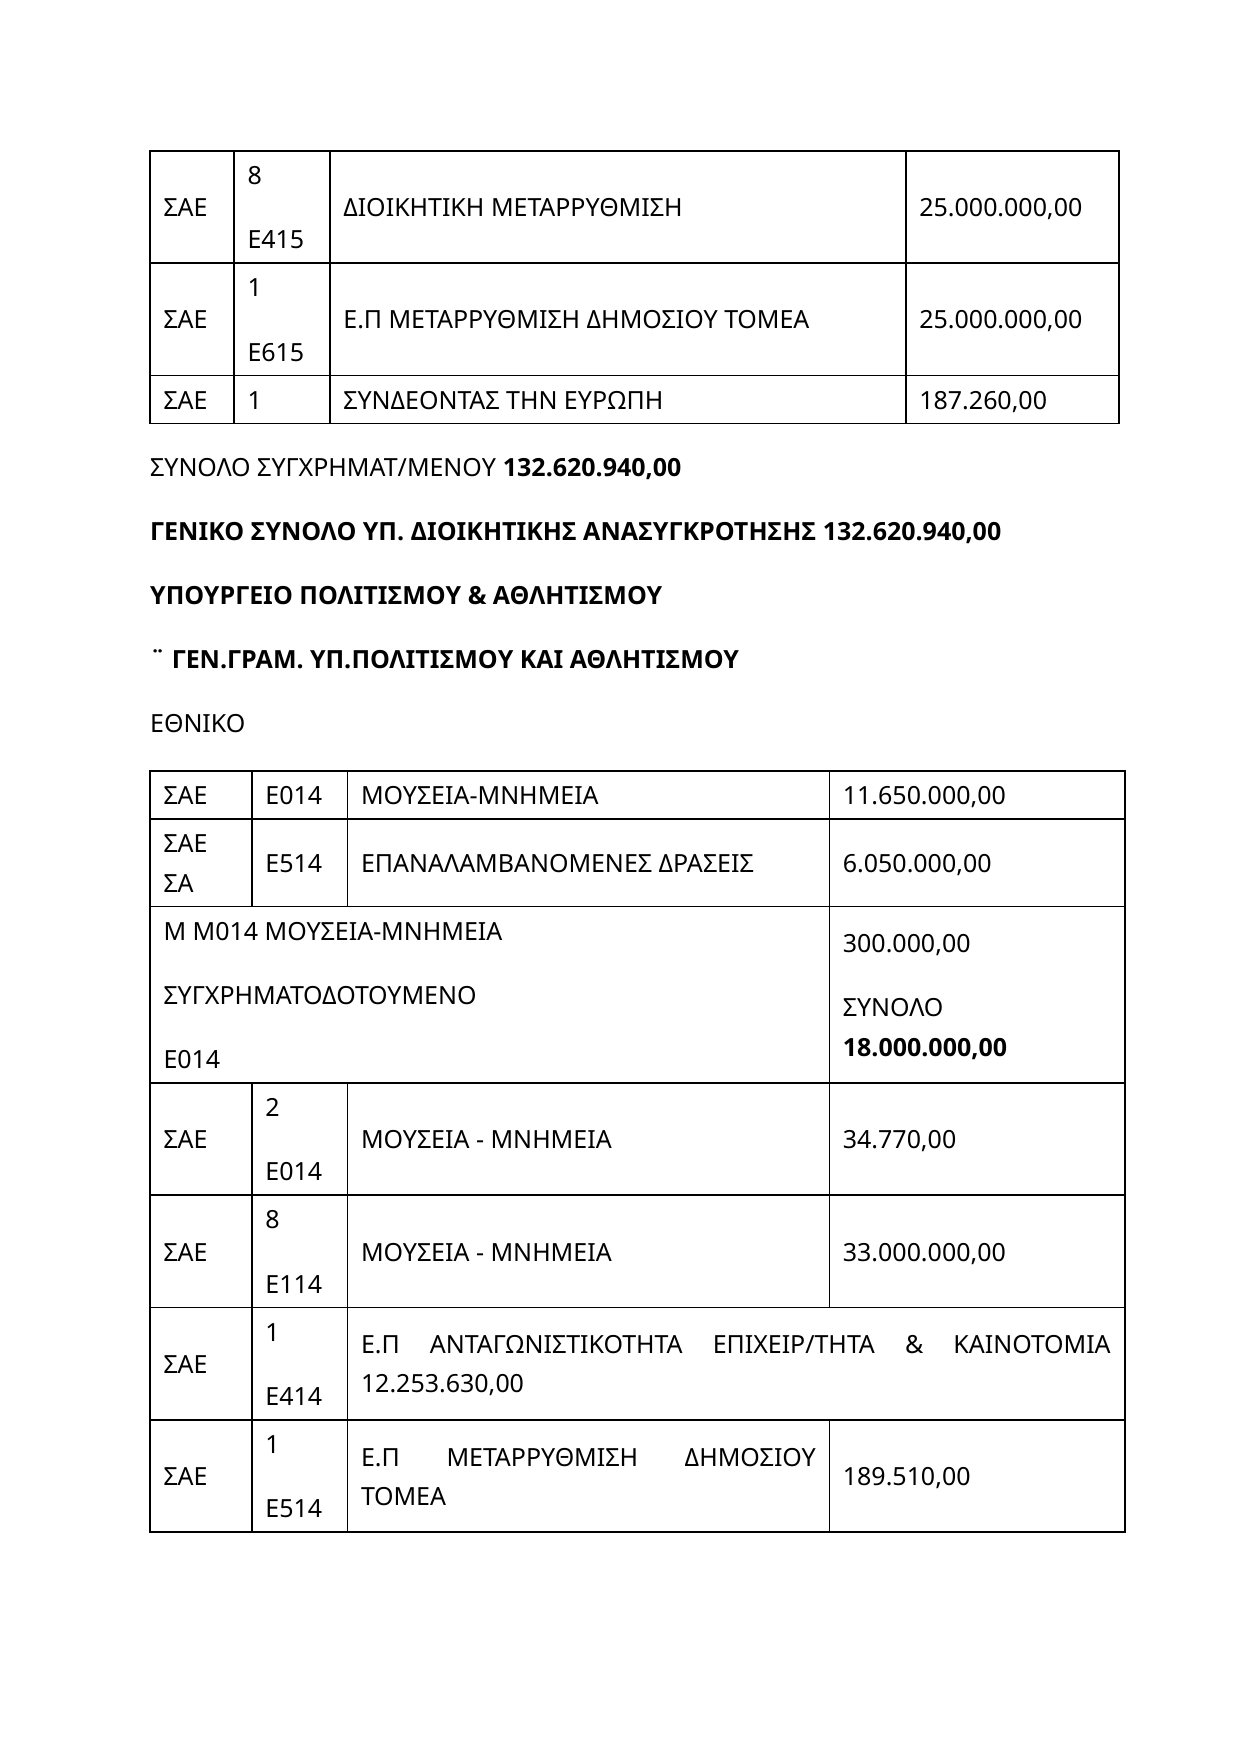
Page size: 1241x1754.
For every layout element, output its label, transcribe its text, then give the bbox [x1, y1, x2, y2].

text ΣΥΝΟΛΟ ΣΥΓΧΡΗΜΑΤ/ΜΕΝΟΥ 132.620.940,00 [150, 449, 1090, 483]
table_cell 8 Ε114 [253, 1196, 347, 1307]
table_header ΣΑΕ [151, 152, 233, 262]
table_cell 187.260,00 [907, 376, 1118, 423]
text ΓΕΝΙΚΟ ΣΥΝΟΛΟ ΥΠ. ΔΙΟΙΚΗΤΙΚΗΣ ΑΝΑΣΥΓΚΡΟΤΗΣΗΣ 132.620.940,00 [150, 513, 1090, 547]
table_cell 300.000,00 ΣΥΝΟΛΟ 18.000.000,00 [830, 907, 1124, 1082]
table_cell ΣΑΕ [151, 1308, 251, 1419]
table_cell Μ Μ014 ΜΟΥΣΕΙΑ-ΜΝΗΜΕΙΑ ΣΥΓΧΡΗΜΑΤΟΔΟΤΟΥΜΕΝΟ Ε014 [151, 907, 829, 1082]
table_cell 25.000.000,00 [907, 264, 1118, 374]
table_cell ΜΟΥΣΕΙΑ - ΜΝΗΜΕΙΑ [348, 1196, 829, 1307]
table_cell 2 Ε014 [253, 1084, 347, 1194]
table_cell ΣΑΕ [151, 1196, 251, 1307]
table_cell 1 [235, 376, 329, 423]
table_cell ΣΥΝΔΕΟΝΤΑΣ ΤΗΝ ΕΥΡΩΠΗ [331, 376, 905, 423]
table_header Ε014 [253, 772, 347, 818]
table_cell Ε.Π ΜΕΤΑΡΡΥΘΜΙΣΗ ΔΗΜΟΣΙΟΥ ΤΟΜΕΑ [331, 264, 905, 374]
table_cell ΣΑΕ [151, 376, 233, 423]
text ΕΘΝΙΚΟ [150, 706, 1090, 740]
table_cell ΣΑΕ [151, 264, 233, 374]
table_cell 189.510,00 [830, 1421, 1124, 1531]
table_cell ΣΑΕ [151, 1084, 251, 1194]
table_header 8 Ε415 [235, 152, 329, 262]
table_cell 1 Ε615 [235, 264, 329, 374]
table_cell ΜΟΥΣΕΙΑ - ΜΝΗΜΕΙΑ [348, 1084, 829, 1194]
table_cell 1 Ε514 [253, 1421, 347, 1531]
table_cell ΕΠΑΝΑΛΑΜΒΑΝΟΜΕΝΕΣ ΔΡΑΣΕΙΣ [348, 820, 829, 906]
table_cell ΣΑΕ ΣΑ [151, 820, 251, 906]
table_cell Ε.Π ΑΝΤΑΓΩΝΙΣΤΙΚΟΤΗΤΑ ΕΠΙΧΕΙΡ/ΤΗΤΑ & ΚΑΙΝΟΤΟΜΙΑ 12.253.630,00 [348, 1308, 1124, 1419]
table_cell Ε514 [253, 820, 347, 906]
table_header ΔΙΟΙΚΗΤΙΚΗ ΜΕΤΑΡΡΥΘΜΙΣΗ [331, 152, 905, 262]
table_cell ΣΑΕ [151, 1421, 251, 1531]
table_header ΣΑΕ [151, 772, 251, 818]
table_cell 33.000.000,00 [830, 1196, 1124, 1307]
text ΥΠΟΥΡΓΕΙΟ ΠΟΛΙΤΙΣΜΟΥ & ΑΘΛΗΤΙΣΜΟΥ [150, 578, 1090, 612]
table_cell Ε.Π ΜΕΤΑΡΡΥΘΜΙΣΗ ΔΗΜΟΣΙΟΥ ΤΟΜΕΑ [348, 1421, 829, 1531]
table_cell 1 Ε414 [253, 1308, 347, 1419]
table_cell 6.050.000,00 [830, 820, 1124, 906]
text ¨ ΓΕΝ.ΓΡΑΜ. ΥΠ.ΠΟΛΙΤΙΣΜΟΥ ΚΑΙ ΑΘΛΗΤΙΣΜΟΥ [150, 642, 1090, 676]
table_cell 34.770,00 [830, 1084, 1124, 1194]
table_header 25.000.000,00 [907, 152, 1118, 262]
table_header 11.650.000,00 [830, 772, 1124, 818]
table_header ΜΟΥΣΕΙΑ-ΜΝΗΜΕΙΑ [348, 772, 829, 818]
